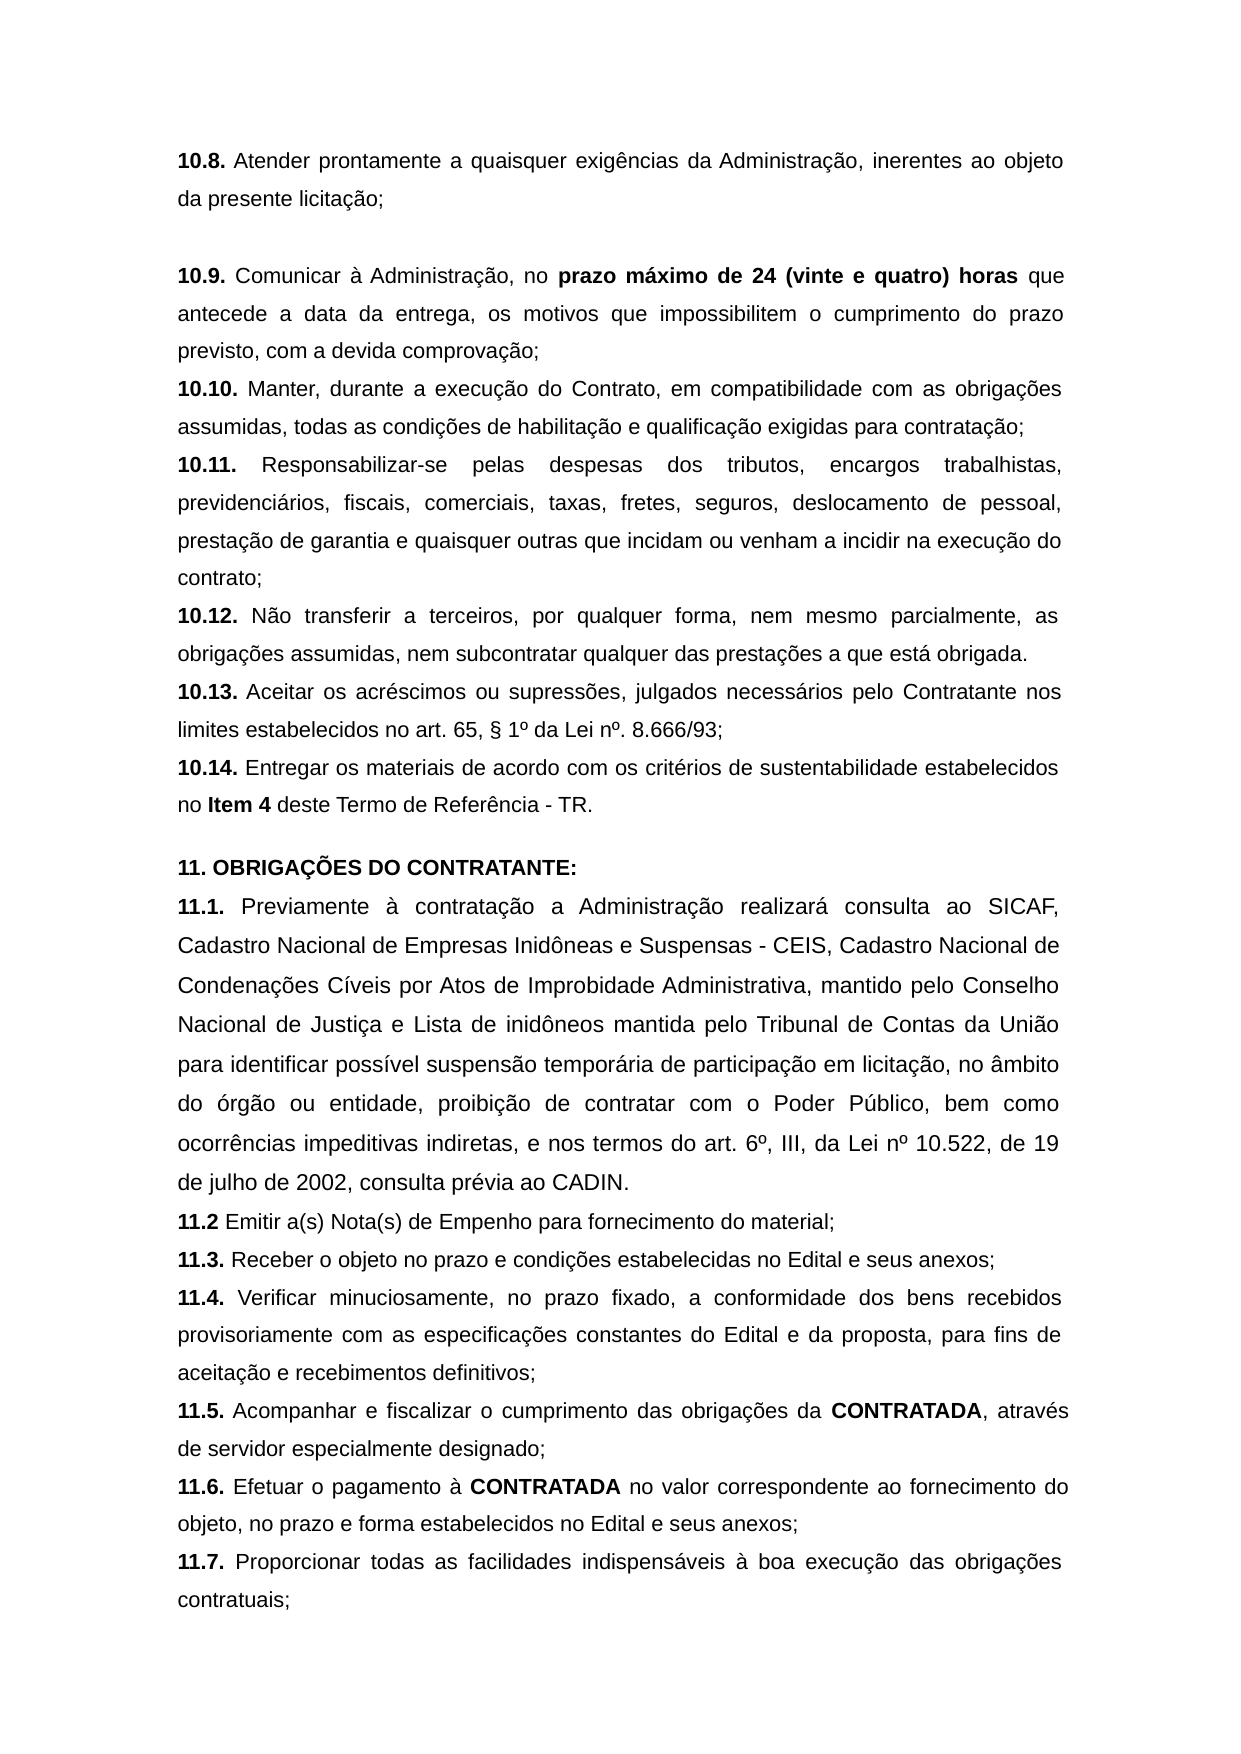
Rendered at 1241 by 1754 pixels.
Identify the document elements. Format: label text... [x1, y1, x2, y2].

text 10.12. Não transferir a terceiros, por qualquer forma, nem mesmo parcialmente, as obrigações assumidas, nem subcontratar qualquer das prestações a que está obrigada. [177, 603, 1060, 666]
text 10.10. Manter, durante a execução do Contrato, em compatibilidade com as obrigações assumidas, todas as condições de habilitação e qualificação exigidas para contratação; [177, 376, 1063, 439]
text 10.13. Aceitar os acréscimos ou supressões, julgados necessários pelo Contratante nos limites estabelecidos no art. 65, § 1º da Lei nº. 8.666/93; [177, 679, 1063, 742]
text 11.1. Previamente à contratação a Administração realizará consulta ao SICAF, Cadastro Nacional de Empresas Inidôneas e Suspensas - CEIS, Cadastro Nacional de Condenações Cíveis por Atos de Improbidade Administrativa, mantido pelo Conselho Nacional de Justiça e Lista de inidôneos mantida pelo Tribunal de Contas da União para identificar possível suspensão temporária de participação em licitação, no âmbito do órgão ou entidade, proibição de contratar com o Poder Público, bem como ocorrências impeditivas indiretas, e nos termos do art. 6º, III, da Lei nº 10.522, de 19 de julho de 2002, consulta prévia ao CADIN. [177, 893, 1060, 1196]
text 10.14. Entregar os materiais de acordo com os critérios de sustentabilidade estabelecidos no Item 4 deste Termo de Referência - TR. [177, 754, 1060, 817]
text 11.6. Efetuar o pagamento à CONTRATADA no valor correspondente ao fornecimento do objeto, no prazo e forma estabelecidos no Edital e seus anexos; [177, 1473, 1069, 1537]
text 10.9. Comunicar à Administração, no prazo máximo de 24 (vinte e quatro) horas que antecede a data da entrega, os motivos que impossibilitem o cumprimento do prazo previsto, com a devida comprovação; [177, 263, 1064, 364]
text 10.11. Responsabilizar-se pelas despesas dos tributos, encargos trabalhistas, previdenciários, fiscais, comerciais, taxas, fretes, seguros, deslocamento de pessoal, prestação de garantia e quaisquer outras que incidam ou venham a incidir na execução do contrato; [177, 452, 1063, 591]
text 11.2 Emitir a(s) Nota(s) de Empenho para fornecimento do material; [177, 1209, 1060, 1234]
text 10.8. Atender prontamente a quaisquer exigências da Administração, inerentes ao objeto da presente licitação; [177, 148, 1064, 211]
text 11.3. Receber o objeto no prazo e condições estabelecidas no Edital e seus anexos; [177, 1247, 1063, 1272]
text 11. OBRIGAÇÕES DO CONTRATANTE: [177, 855, 1060, 880]
text 11.4. Verificar minuciosamente, no prazo fixado, a conformidade dos bens recebidos provisoriamente com as especificações constantes do Edital e da proposta, para fins de aceitação e recebimentos definitivos; [177, 1284, 1063, 1385]
text 11.5. Acompanhar e fiscalizar o cumprimento das obrigações da CONTRATADA, através de servidor especialmente designado; [177, 1398, 1069, 1461]
text 11.7. Proporcionar todas as facilidades indispensáveis à boa execução das obrigações contratuais; [177, 1549, 1063, 1612]
